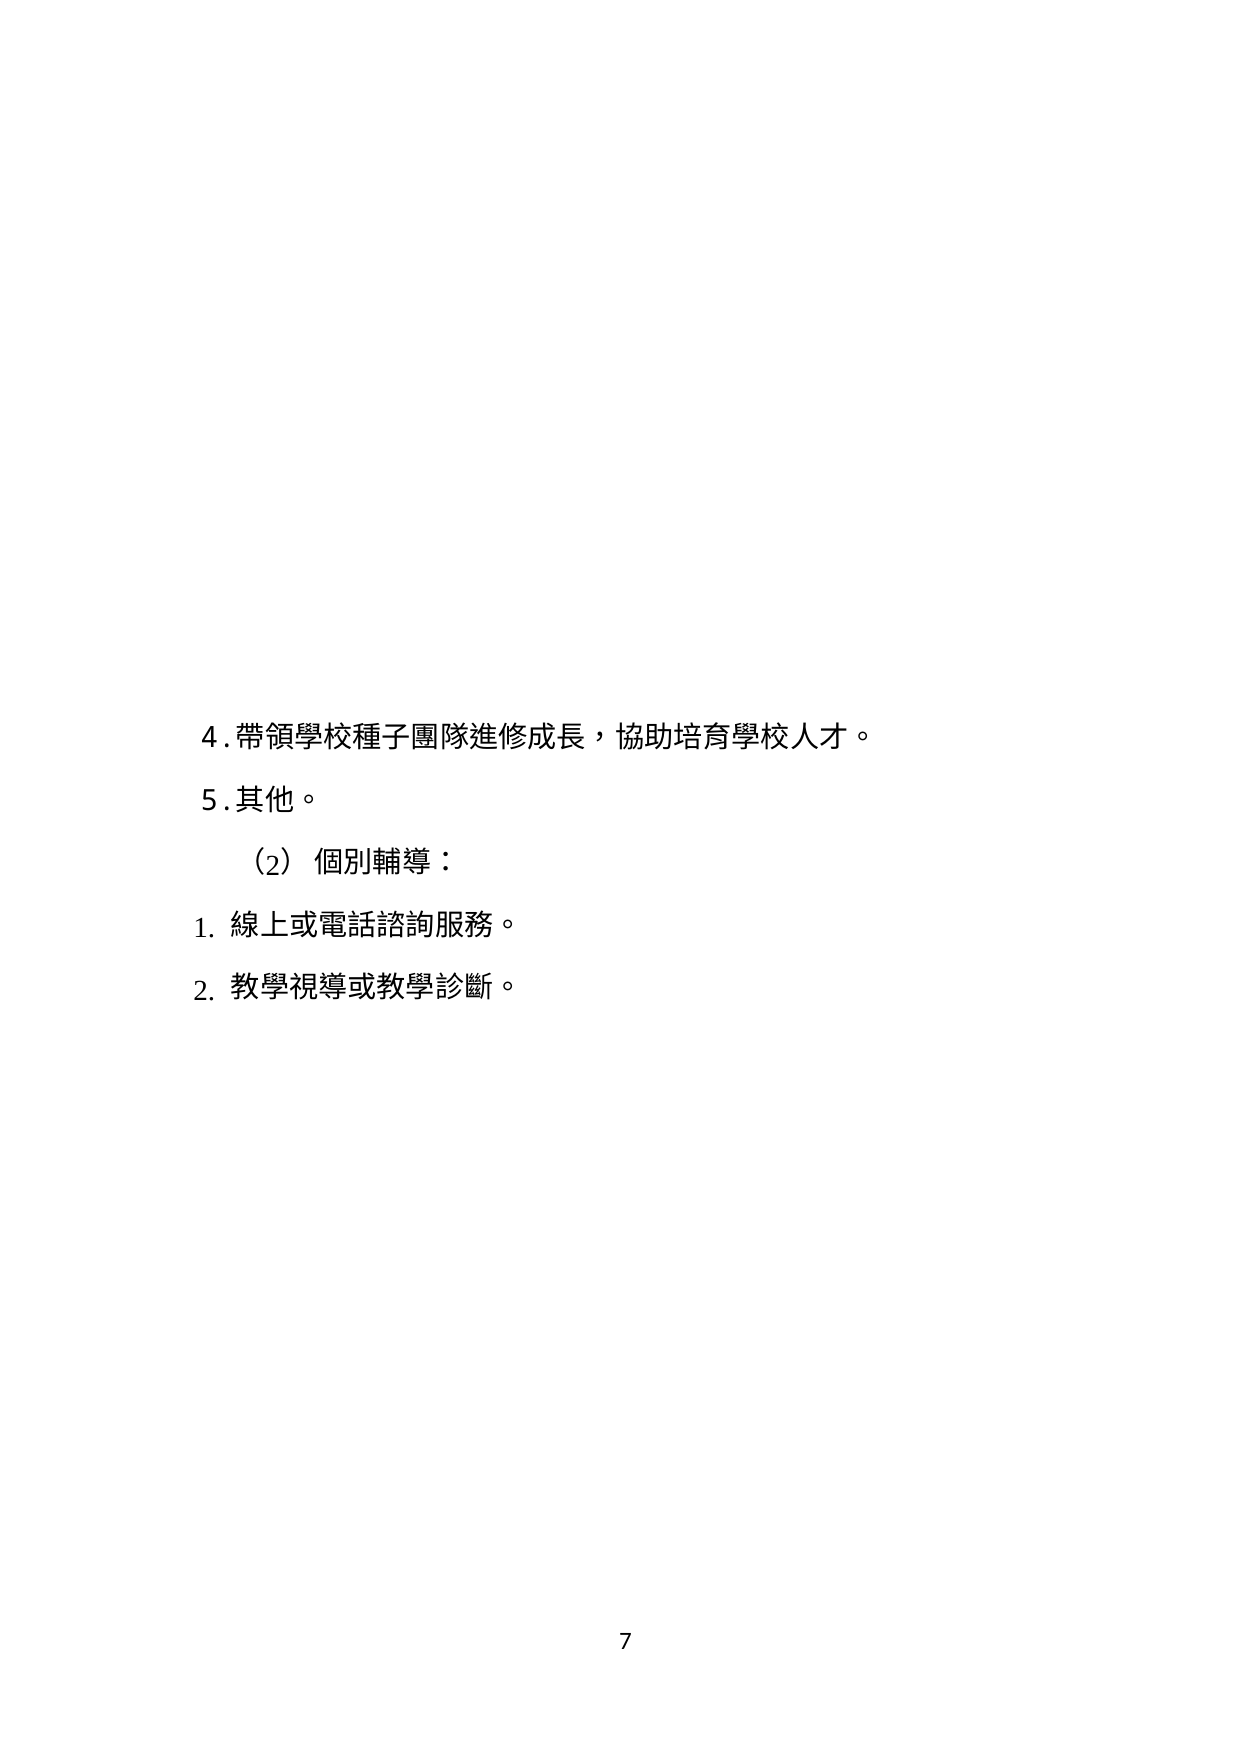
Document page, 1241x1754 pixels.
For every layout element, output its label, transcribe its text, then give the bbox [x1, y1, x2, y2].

list 個別輔導： [236, 819, 1122, 881]
list 帶領學校種子團隊進修成長，協助培育學校人才。 [200, 694, 1122, 756]
list 其他。 [200, 756, 1122, 819]
list 教學視導或教學診斷。 [193, 944, 1122, 1006]
list 線上或電話諮詢服務。 [193, 881, 1122, 944]
